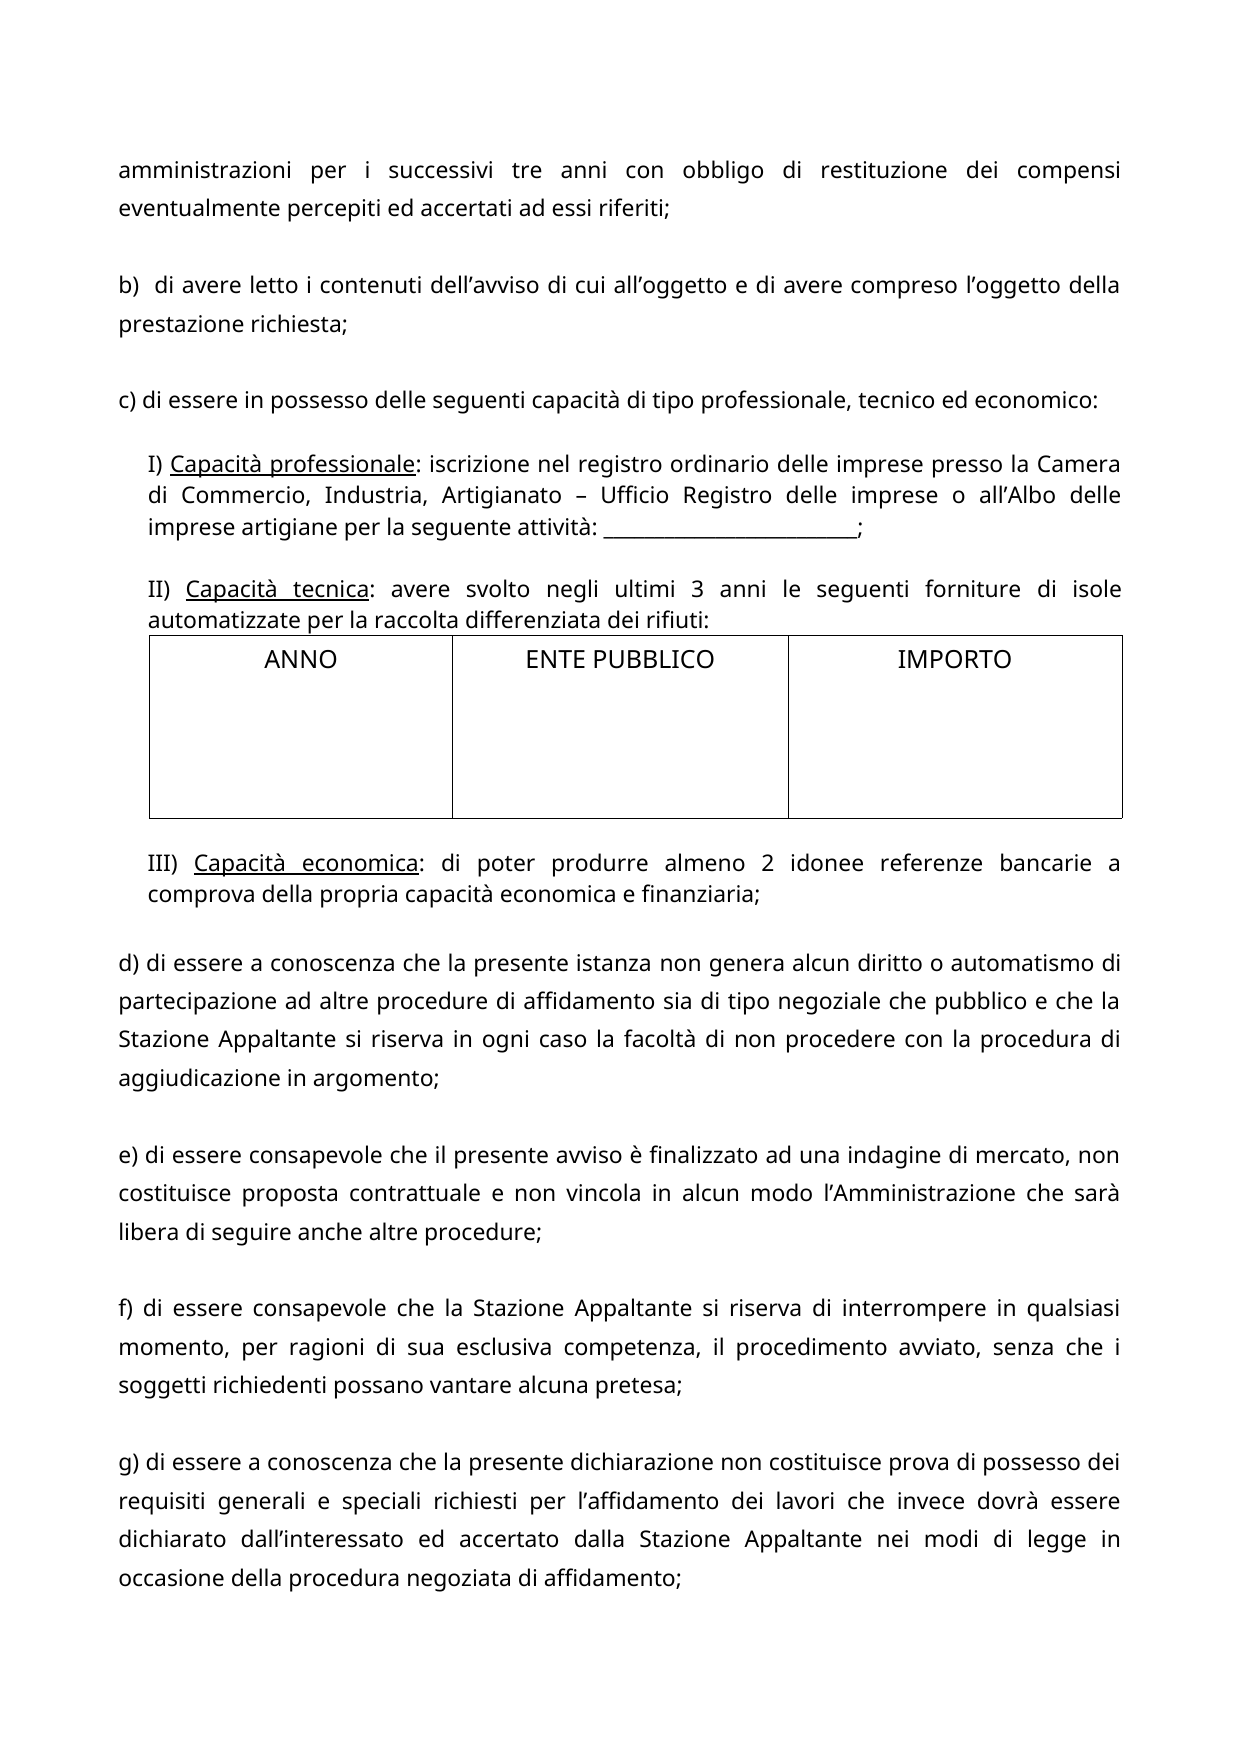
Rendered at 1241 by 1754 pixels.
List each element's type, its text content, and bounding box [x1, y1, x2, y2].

text c) di essere in possesso delle seguenti capacità di tipo professionale, tecnico ed economico: [118, 378, 1122, 417]
text amministrazioni per i successivi tre anni con obbligo di restituzione dei compensi eventualmente percepiti ed accertati ad essi riferiti; [118, 148, 1122, 224]
text b) di avere letto i contenuti dell’avviso di cui all’oggetto e di avere compreso l’oggetto della prestazione richiesta; [118, 263, 1122, 340]
table_cell [453, 681, 788, 727]
table_header ANNO [150, 636, 452, 681]
table_cell [453, 772, 788, 818]
table_header ENTE PUBBLICO [453, 636, 788, 681]
list II) Capacità tecnica: avere svolto negli ultimi 3 anni le seguenti forniture di isole automatizzate per la raccolta differenziata dei rifiuti: [148, 573, 1122, 635]
table_cell [150, 681, 452, 727]
text e) di essere consapevole che il presente avviso è finalizzato ad una indagine di mercato, non costituisce proposta contrattuale e non vincola in alcun modo l’Amministrazione che sarà libera di seguire anche altre procedure; [118, 1132, 1122, 1248]
text g) di essere a conoscenza che la presente dichiarazione non costituisce prova di possesso dei requisiti generali e speciali richiesti per l’affidamento dei lavori che invece dovrà essere dichiarato dall’interessato ed accertato dalla Stazione Appaltante nei modi di legge in occasione della procedura negoziata di affidamento; [118, 1440, 1122, 1594]
table_cell [453, 727, 788, 772]
table_cell [789, 681, 1122, 727]
table_cell [150, 727, 452, 772]
table_cell [789, 772, 1122, 818]
text I) Capacità professionale: iscrizione nel registro ordinario delle imprese presso la Camera di Commercio, Industria, Artigianato – Ufficio Registro delle imprese o all’Albo delle imprese artigiane per la seguente attività: _________________________; [148, 448, 1122, 542]
table_cell [789, 727, 1122, 772]
table_cell [150, 772, 452, 818]
text III) Capacità economica: di poter produrre almeno 2 idonee referenze bancarie a comprova della propria capacità economica e finanziaria; [147, 846, 1122, 909]
text f) di essere consapevole che la Stazione Appaltante si riserva di interrompere in qualsiasi momento, per ragioni di sua esclusiva competenza, il procedimento avviato, senza che i soggetti richiedenti possano vantare alcuna pretesa; [118, 1286, 1122, 1401]
text d) di essere a conoscenza che la presente istanza non genera alcun diritto o automatismo di partecipazione ad altre procedure di affidamento sia di tipo negoziale che pubblico e che la Stazione Appaltante si riserva in ogni caso la facoltà di non procedere con la procedura di aggiudicazione in argomento; [118, 940, 1122, 1094]
table_header IMPORTO [789, 636, 1122, 681]
